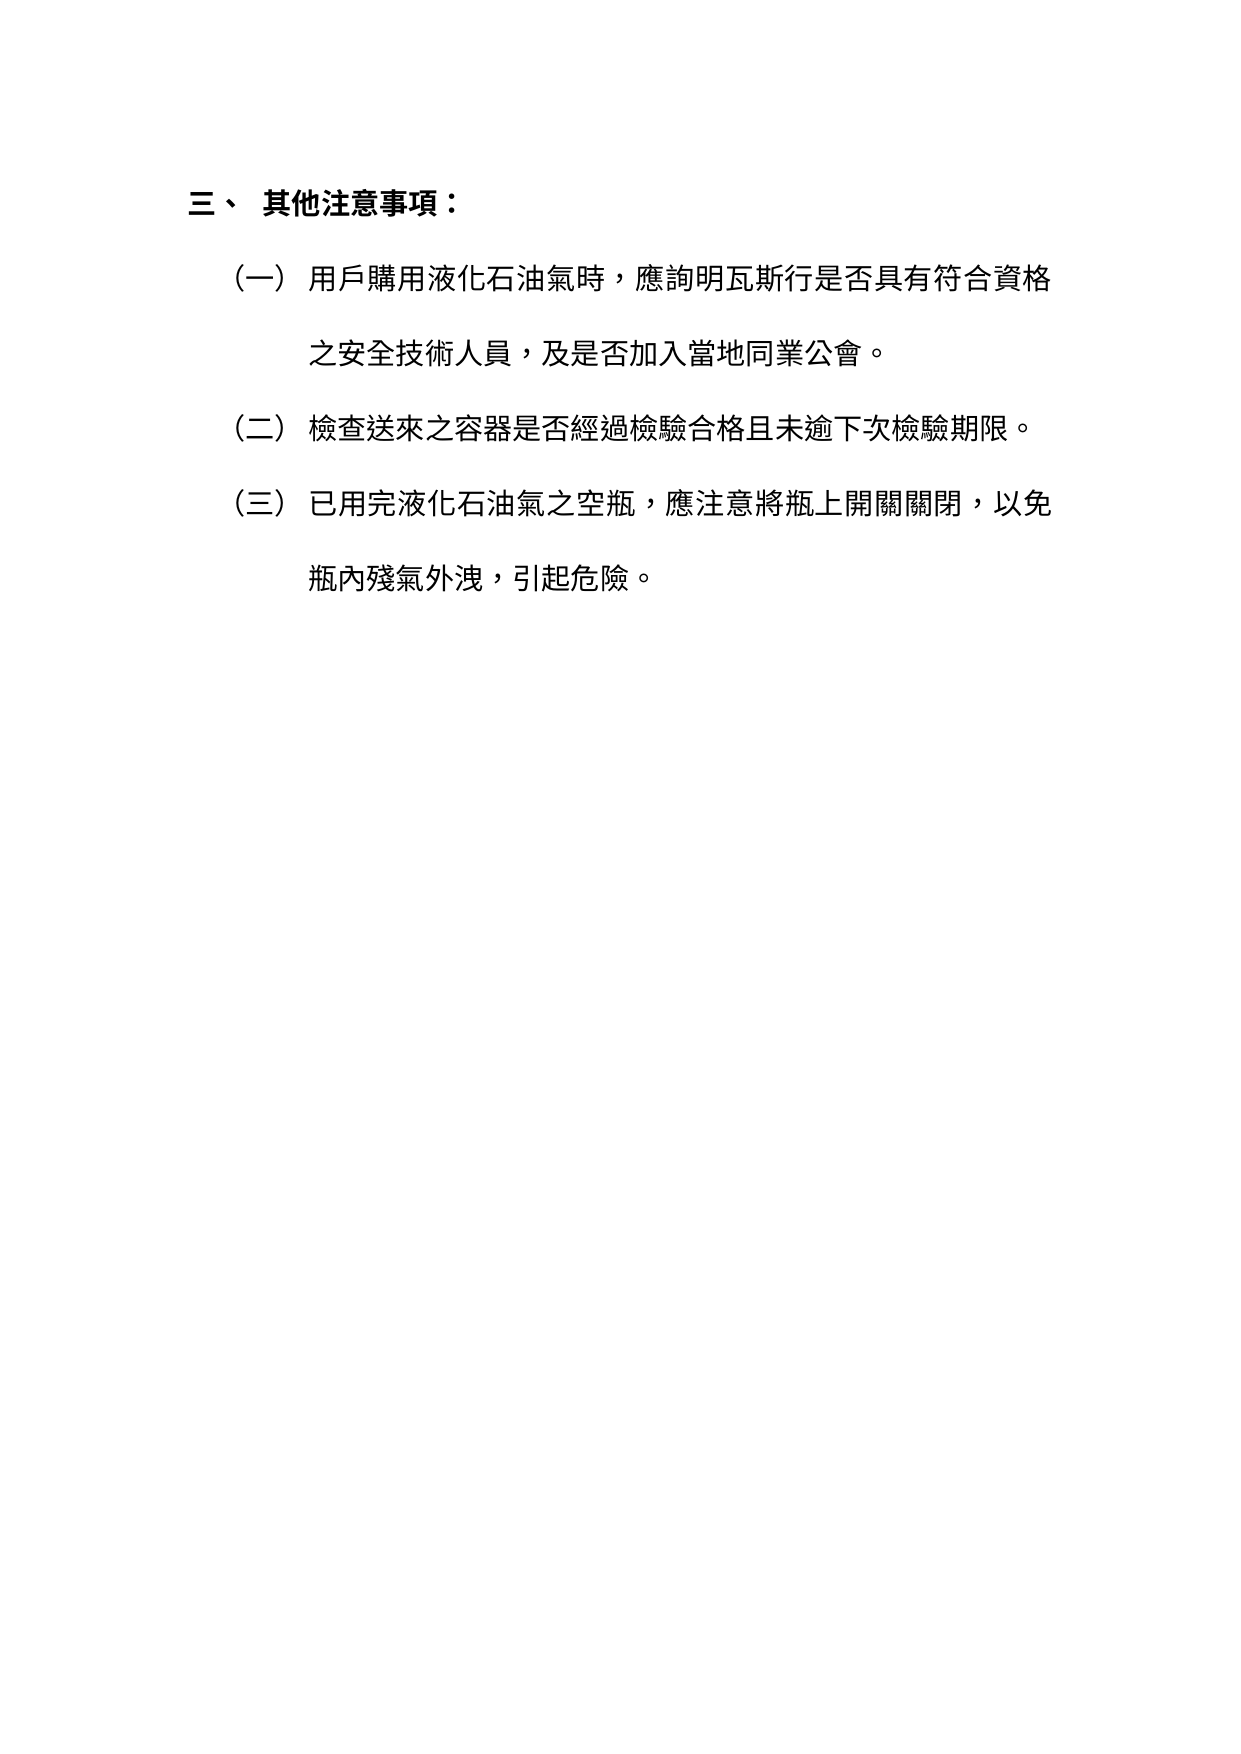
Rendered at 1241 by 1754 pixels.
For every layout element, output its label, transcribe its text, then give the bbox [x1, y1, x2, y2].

list 其他注意事項： [187, 164, 1053, 239]
list 檢查送來之容器是否經過檢驗合格且未逾下次檢驗期限。 [216, 389, 1053, 464]
list 已用完液化石油氣之空瓶，應注意將瓶上開關關閉，以免瓶內殘氣外洩，引起危險。 [216, 464, 1053, 614]
list 用戶購用液化石油氣時，應詢明瓦斯行是否具有符合資格之安全技術人員，及是否加入當地同業公會。 [216, 239, 1053, 389]
